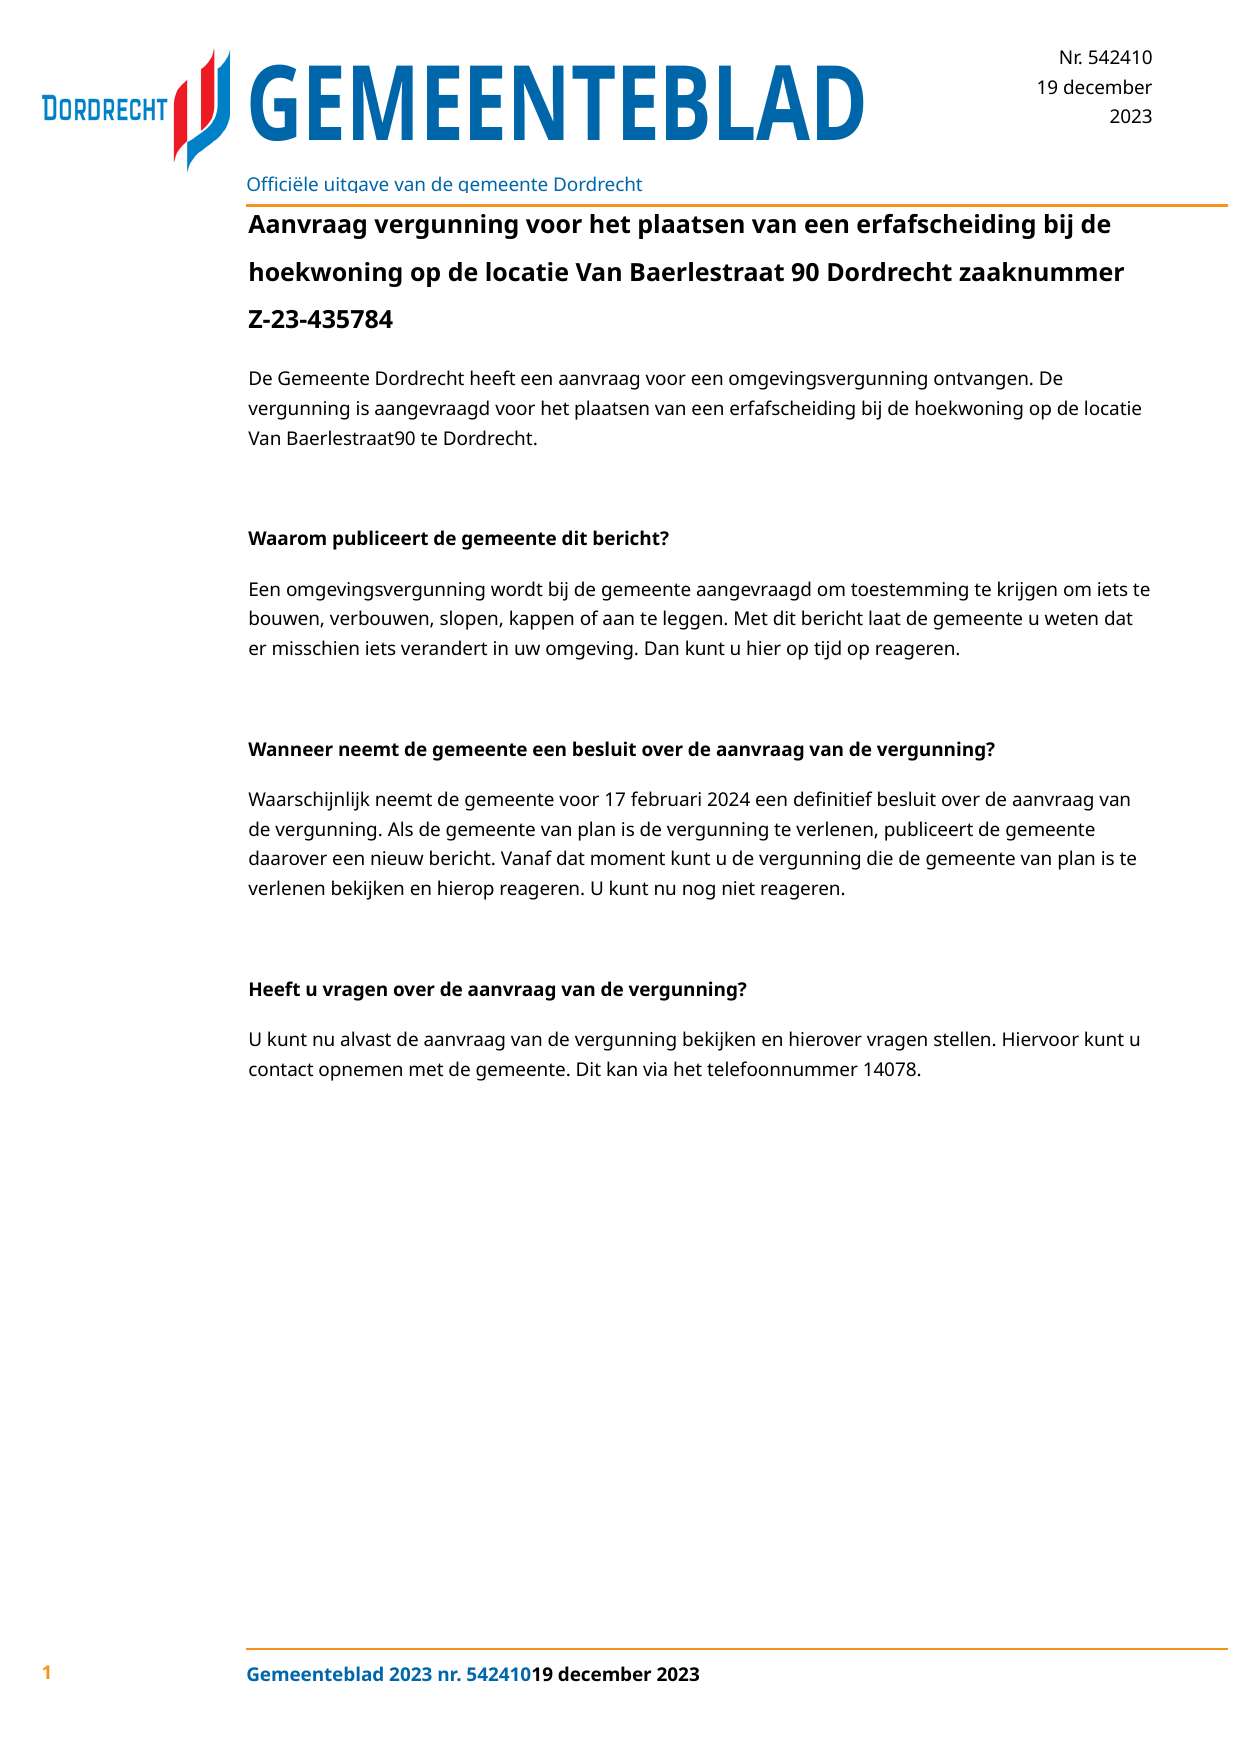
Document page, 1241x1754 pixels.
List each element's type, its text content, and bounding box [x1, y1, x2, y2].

picture [41, 47, 231, 172]
text Een omgevingsvergunning wordt bij de gemeente aangevraagd om toestemming te krijgen om iets te bouwen, verbouwen, slopen, kappen of aan te leggen. Met dit bericht laat de gemeente u weten dat er misschien iets verandert in uw omgeving. Dan kunt u hier op tijd op reageren. [248, 576, 1152, 661]
text Heeft u vragen over de aanvraag van de vergunning? [248, 976, 1152, 1002]
text De Gemeente Dordrecht heeft een aanvraag voor een omgevingsvergunning ontvangen. De vergunning is aangevraagd voor het plaatsen van een erfafscheiding bij de hoekwoning op de locatie Van Baerlestraat90 te Dordrecht. [248, 366, 1152, 450]
text U kunt nu alvast de aanvraag van de vergunning bekijken en hierover vragen stellen. Hiervoor kunt u contact opnemen met de gemeente. Dit kan via het telefoonnummer 14078. [248, 1026, 1152, 1082]
text Waarom publiceert de gemeente dit bericht? [248, 526, 1152, 551]
text Wanneer neemt de gemeente een besluit over de aanvraag van de vergunning? [248, 736, 1152, 762]
text Waarschijnlijk neemt de gemeente voor 17 februari 2024 een definitief besluit over de aanvraag van de vergunning. Als de gemeente van plan is de vergunning te verlenen, publiceert de gemeente daarover een nieuw bericht. Vanaf dat moment kunt u de vergunning die de gemeente van plan is te verlenen bekijken en hierop reageren. U kunt nu nog niet reageren. [248, 786, 1152, 901]
text Aanvraag vergunning voor het plaatsen van een erfafscheiding bij de hoekwoning op de locatie Van Baerlestraat 90 Dordrecht zaaknummer Z-23-435784 [248, 207, 1152, 336]
